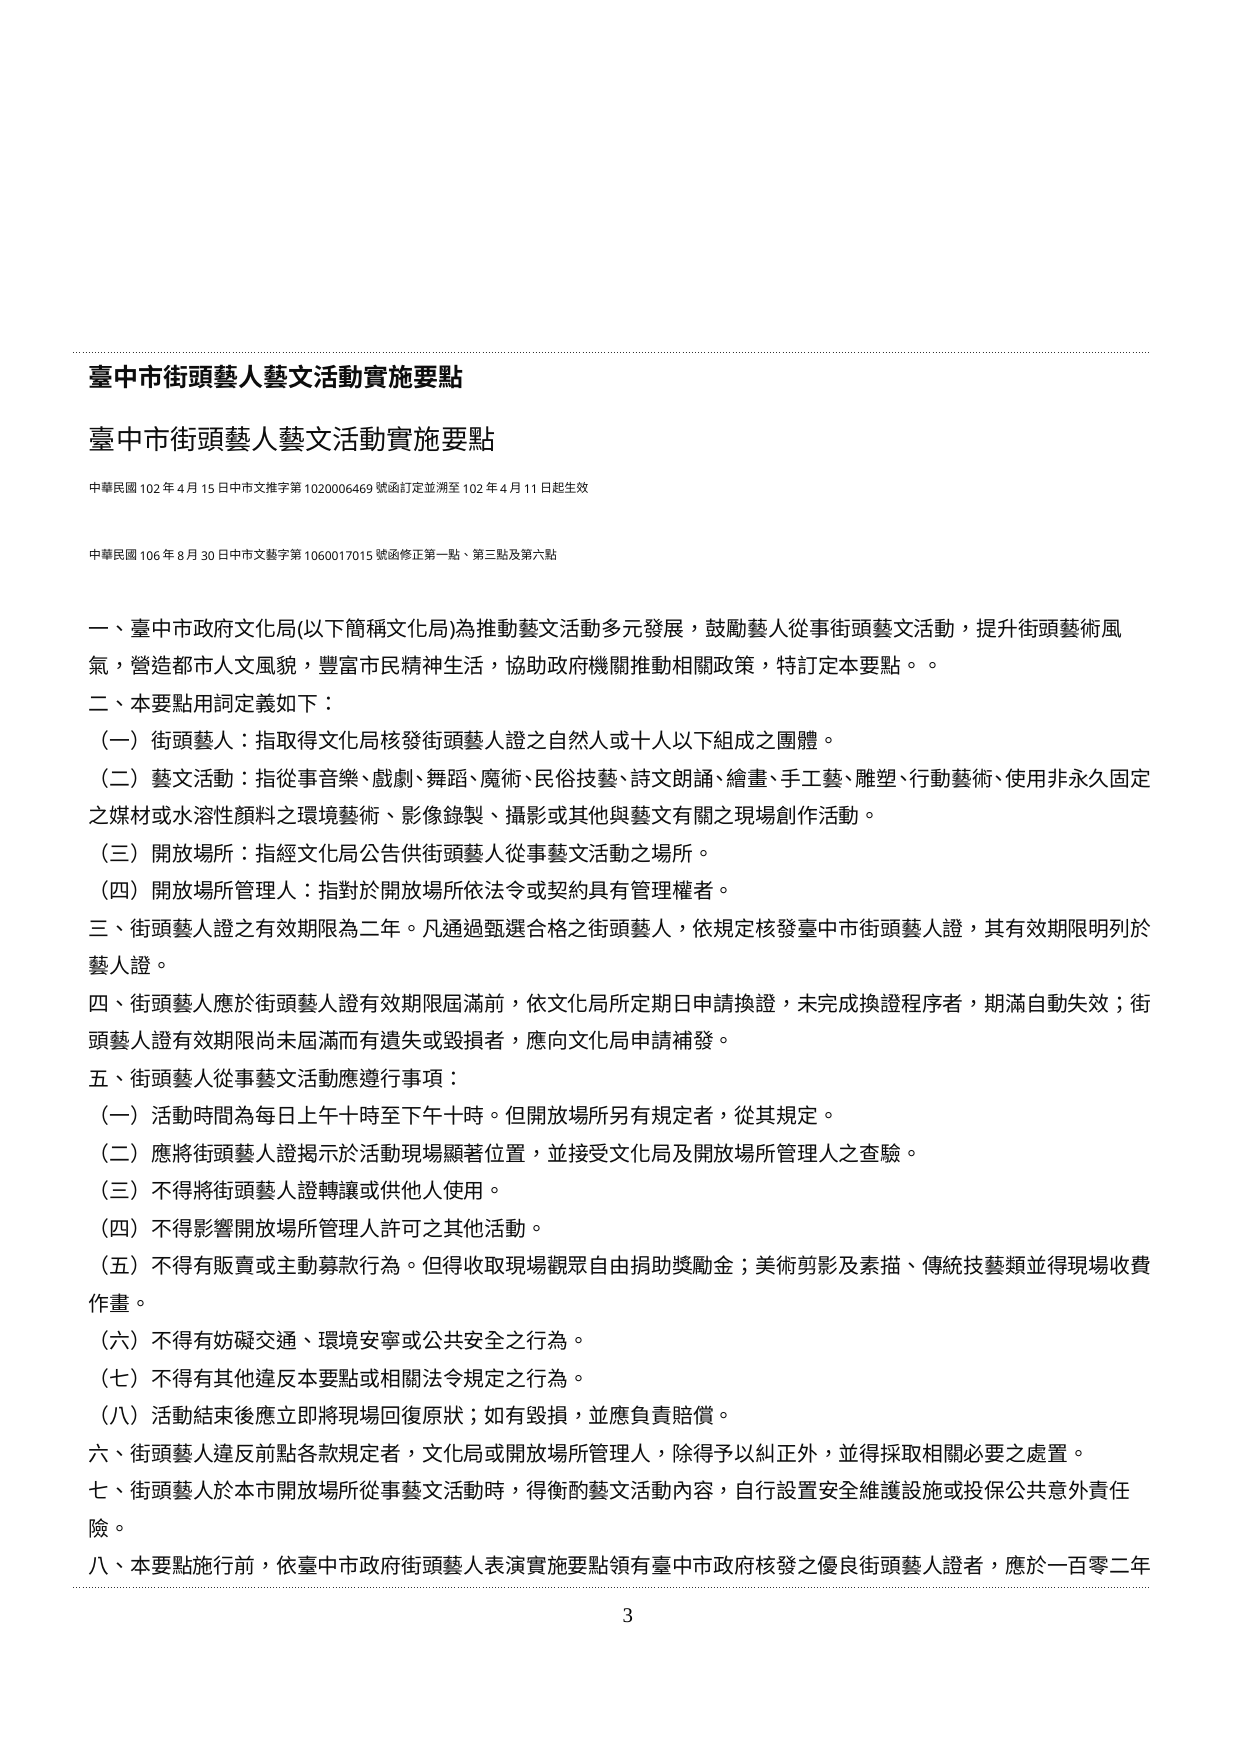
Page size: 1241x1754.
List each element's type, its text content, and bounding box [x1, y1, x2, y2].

table_cell 臺中市街頭藝人藝文活動實施要點 中華民國102年4月15日中市文推字第1020006469號函訂定並溯至102年4月11日起生效 中華民國106年8月30日中市文藝字第1060017015號函修正第一點、第三點及第六點 一、臺中市政府文化局(以下簡稱文化局)為推動藝文活動多元發展，鼓勵藝人從事街頭藝文活動，提升街頭藝術風氣，營造都市人文風貌，豐富市民精神生活，協助政府機關推動相關政策，特訂定本要點。。 二、本要點用詞定義如下： （一）街頭藝人：指取得文化局核發街頭藝人證之自然人或十人以下組成之團體。 （二）藝文活動：指從事音樂、戲劇、舞蹈、魔術、民俗技藝、詩文朗誦、繪畫、手工藝、雕塑、行動藝術、使用非永久固定之媒材或水溶性顏料之環境藝術、影像錄製、攝影或其他與藝文有關之現場創作活動。 （三）開放場所：指經文化局公告供街頭藝人從事藝文活動之場所。 （四）開放場所管理人：指對於開放場所依法令或契約具有管理權者。 三、街頭藝人證之有效期限為二年。凡通過甄選合格之街頭藝人，依規定核發臺中市街頭藝人證，其有效期限明列於藝人證。 四、街頭藝人應於街頭藝人證有效期限屆滿前，依文化局所定期日申請換證，未完成換證程序者，期滿自動失效；街頭藝人證有效期限尚未屆滿而有遺失或毀損者，應向文化局申請補發。 五、街頭藝人從事藝文活動應遵行事項： （一）活動時間為每日上午十時至下午十時。但開放場所另有規定者，從其規定。 （二）應將街頭藝人證揭示於活動現場顯著位置，並接受文化局及開放場所管理人之查驗。 （三）不得將街頭藝人證轉讓或供他人使用。 （四）不得影響開放場所管理人許可之其他活動。 （五）不得有販賣或主動募款行為。但得收取現場觀眾自由捐助獎勵金；美術剪影及素描、傳統技藝類並得現場收費作畫。 （六）不得有妨礙交通、環境安寧或公共安全之行為。 （七）不得有其他違反本要點或相關法令規定之行為。 （八）活動結束後應立即將現場回復原狀；如有毀損，並應負責賠償。 六、街頭藝人違反前點各款規定者，文化局或開放場所管理人，除得予以糾正外，並得採取相關必要之處置。 七、街頭藝人於本市開放場所從事藝文活動時，得衡酌藝文活動內容，自行設置安全維護設施或投保公共意外責任險。 八、本要點施行前，依臺中市政府街頭藝人表演實施要點領有臺中市政府核發之優良街頭藝人證者，應於一百零二年 [73, 397, 1151, 1587]
table_header 臺中市街頭藝人藝文活動實施要點 [73, 352, 1151, 397]
